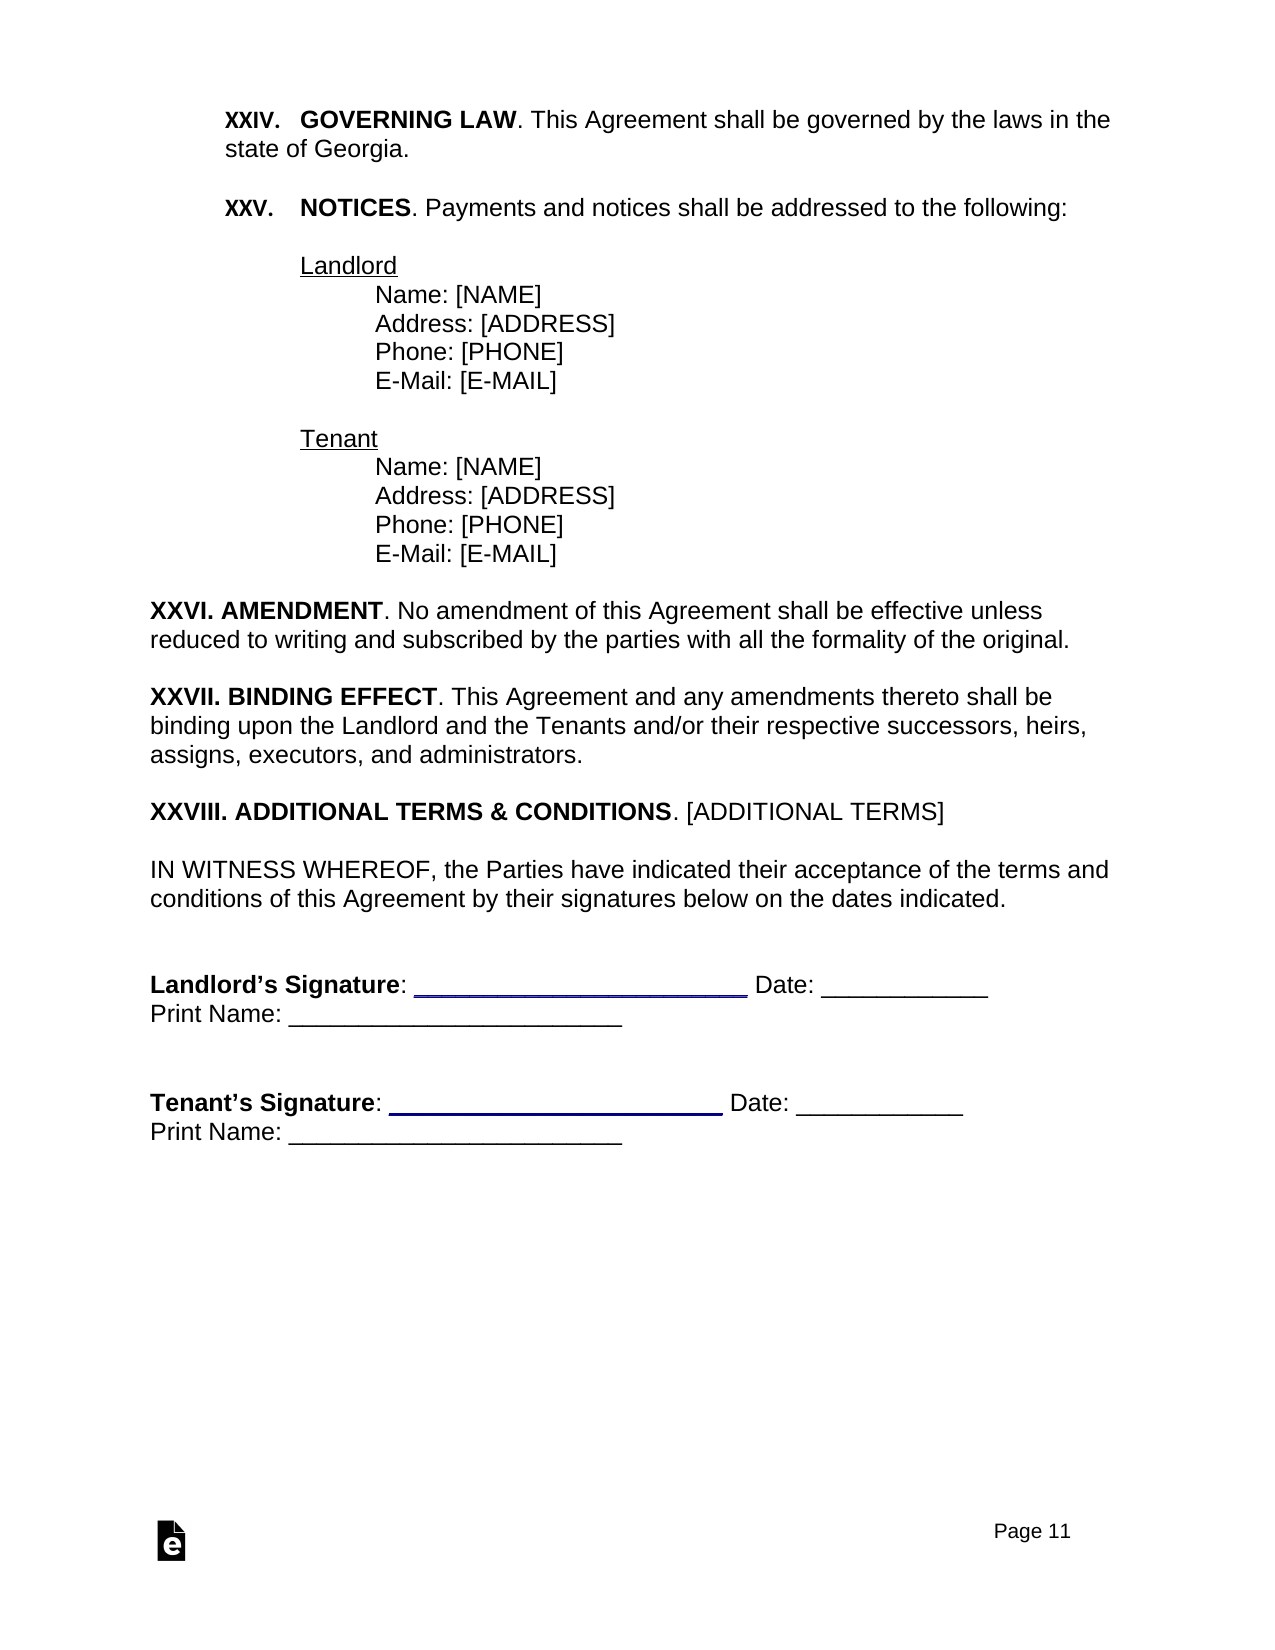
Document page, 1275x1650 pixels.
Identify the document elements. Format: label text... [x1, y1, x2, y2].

text Name: [NAME] [375, 280, 1125, 308]
text XXVII. BINDING EFFECT. This Agreement and any amendments thereto shall be binding upon the Landlord and the Tenants and/or their respective successors, heirs, assigns, executors, and administrators. [150, 682, 1125, 768]
text Address: [ADDRESS] [375, 308, 1125, 337]
text XXVIII. ADDITIONAL TERMS & CONDITIONS. [ADDITIONAL TERMS] [150, 797, 1125, 826]
text Name: [NAME] [375, 452, 1125, 481]
text Print Name: ________________________ [150, 1117, 1125, 1146]
text Landlord’s Signature: ________________________ Date: ____________ [150, 970, 1125, 998]
list NOTICES. Payments and notices shall be addressed to the following: [225, 192, 1125, 222]
text Phone: [PHONE] [375, 510, 1125, 538]
text Tenant’s Signature: ________________________ Date: ____________ [150, 1088, 1125, 1117]
text Tenant [300, 423, 1125, 452]
text IN WITNESS WHEREOF, the Parties have indicated their acceptance of the terms and conditions of this Agreement by their signatures below on the dates indicated. [150, 855, 1125, 912]
text E-Mail: [E-MAIL] [375, 366, 1125, 395]
text Landlord [300, 251, 1125, 280]
text XXVI. AMENDMENT. No amendment of this Agreement shall be effective unless reduced to writing and subscribed by the parties with all the formality of the original. [150, 596, 1125, 653]
text E-Mail: [E-MAIL] [375, 538, 1125, 567]
list GOVERNING LAW. This Agreement shall be governed by the laws in the state of Georgia. [225, 104, 1125, 163]
text Print Name: ________________________ [150, 998, 1125, 1027]
text Phone: [PHONE] [375, 337, 1125, 366]
text Address: [ADDRESS] [375, 481, 1125, 510]
